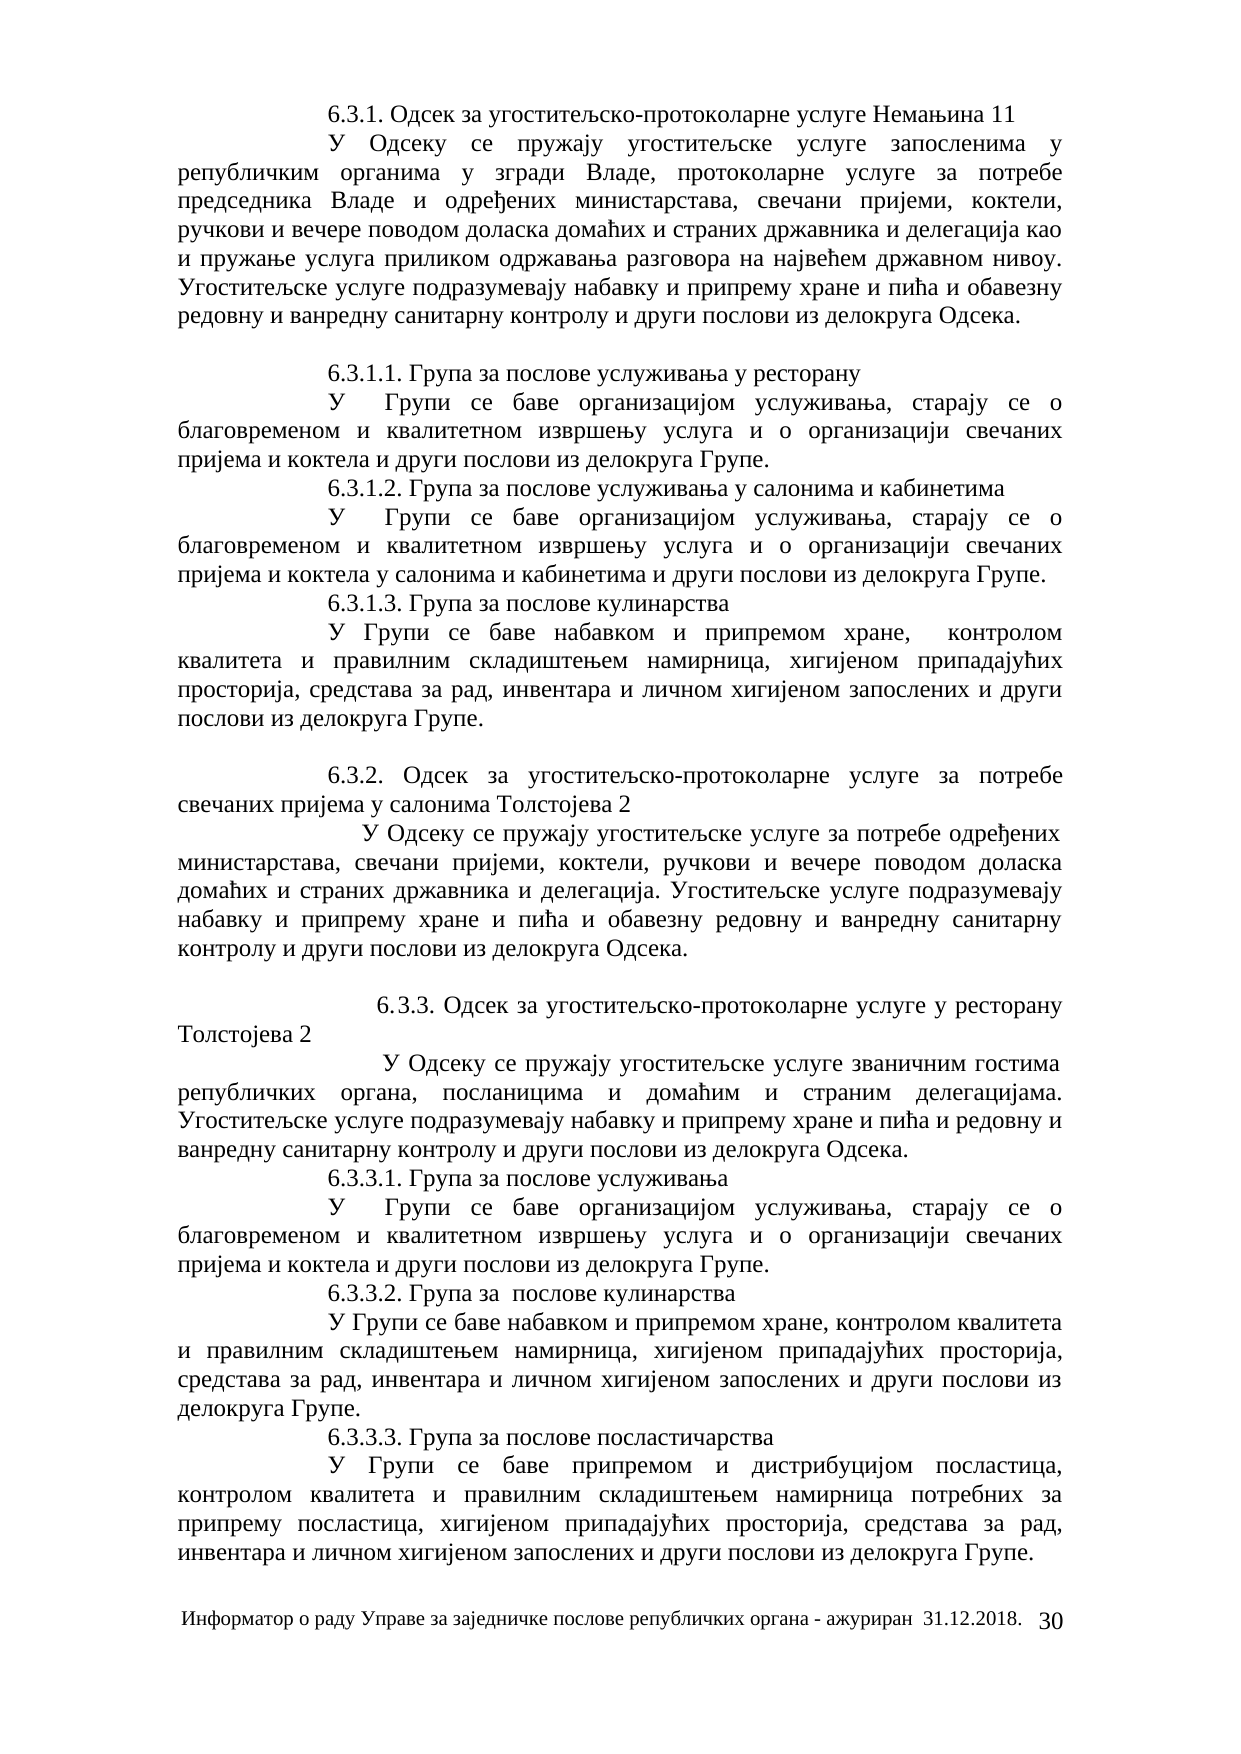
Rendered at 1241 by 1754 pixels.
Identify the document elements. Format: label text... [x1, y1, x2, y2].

text У Групи се баве набавком и припремом хране, контролом квалитета и правилним складиштењем намирница, хигијеном припадајућих просторија, средстава за рад, инвентара и личном хигијеном запослених и други послови из делокруга Групе. [177, 1307, 1063, 1422]
text 6.3.3.3. Група за послове посластичарства [177, 1422, 1063, 1450]
text 6.3.1. Одсек за угоститељско-протоколарне услуге Немањина 11 [177, 99, 1063, 128]
text У Одсеку се пружају угоститељске услуге запосленима у републичким органима у згради Владе, протоколарне услуге за потребе председника Владе и одређених министарстава, свечани пријеми, коктели, ручкови и вечере поводом доласка домаћих и страних државника и делегација као и пружање услуга приликом одржавања разговора на највећем државном нивоу. Угоститељске услуге подразумевају набавку и припрему хране и пића и обавезну редовну и ванредну санитарну контролу и други послови из делокруга Одсека. [177, 128, 1063, 329]
text У Групи се баве организацијом услуживања, старају се о благовременом и квалитетном извршењу услуга и о организацији свечаних пријема и коктела у салонима и кабинетима и други послови из делокруга Групе. [177, 502, 1063, 588]
text 6.3.1.3. Група за послове кулинарства [177, 588, 1063, 617]
text У Групи се баве припремом и дистрибуцијом посластица, контролом квалитета и правилним складиштењем намирница потребних за припрему посластица, хигијеном припадајућих просторија, средстава за рад, инвентара и личном хигијеном запослених и други послови из делокруга Групе. [177, 1450, 1063, 1565]
text У Групи се баве набавком и припремом хране, контролом квалитета и правилним складиштењем намирница, хигијеном припадајућих просторија, средстава за рад, инвентара и личном хигијеном запослених и други послови из делокруга Групе. [177, 617, 1063, 732]
text 6.3.3.2. Група за послове кулинарства [177, 1278, 1063, 1307]
text У Групи се баве организацијом услуживања, старају се о благовременом и квалитетном извршењу услуга и о организацији свечаних пријема и коктела и други послови из делокруга Групе. [177, 387, 1063, 473]
text У Одсеку се пружају угоститељске услуге званичним гостима републичких органа, посланицима и домаћим и страним делегацијама. Угоститељске услуге подразумевају набавку и припрему хране и пића и редовну и ванредну санитарну контролу и други послови из делокруга Одсека. [177, 1048, 1063, 1163]
text 6.3.3.1. Група за послове услуживања [177, 1163, 1063, 1192]
text 6.3.1.2. Група за послове услуживања у салонима и кабинетима [177, 473, 1063, 502]
text У Групи се баве организацијом услуживања, старају се о благовременом и квалитетном извршењу услуга и о организацији свечаних пријема и коктела и други послови из делокруга Групе. [177, 1192, 1063, 1278]
text 6.3.1.1. Група за послове услуживања у ресторану [177, 358, 1063, 387]
text 6.3.3. Одсек за угоститељско-протоколарне услуге у ресторану Толстојева 2 [177, 990, 1063, 1048]
text У Одсеку се пружају угоститељске услуге за потребе одређених министарстава, свечани пријеми, коктели, ручкови и вечере поводом доласка домаћих и страних државника и делегација. Угоститељске услуге подразумевају набавку и припрему хране и пића и обавезну редовну и ванредну санитарну контролу и други послови из делокруга Одсека. [177, 818, 1063, 962]
text 6.3.2. Одсек за угоститељско-протоколарне услуге за потребе свечаних пријема у салонима Толстојева 2 [177, 760, 1063, 818]
